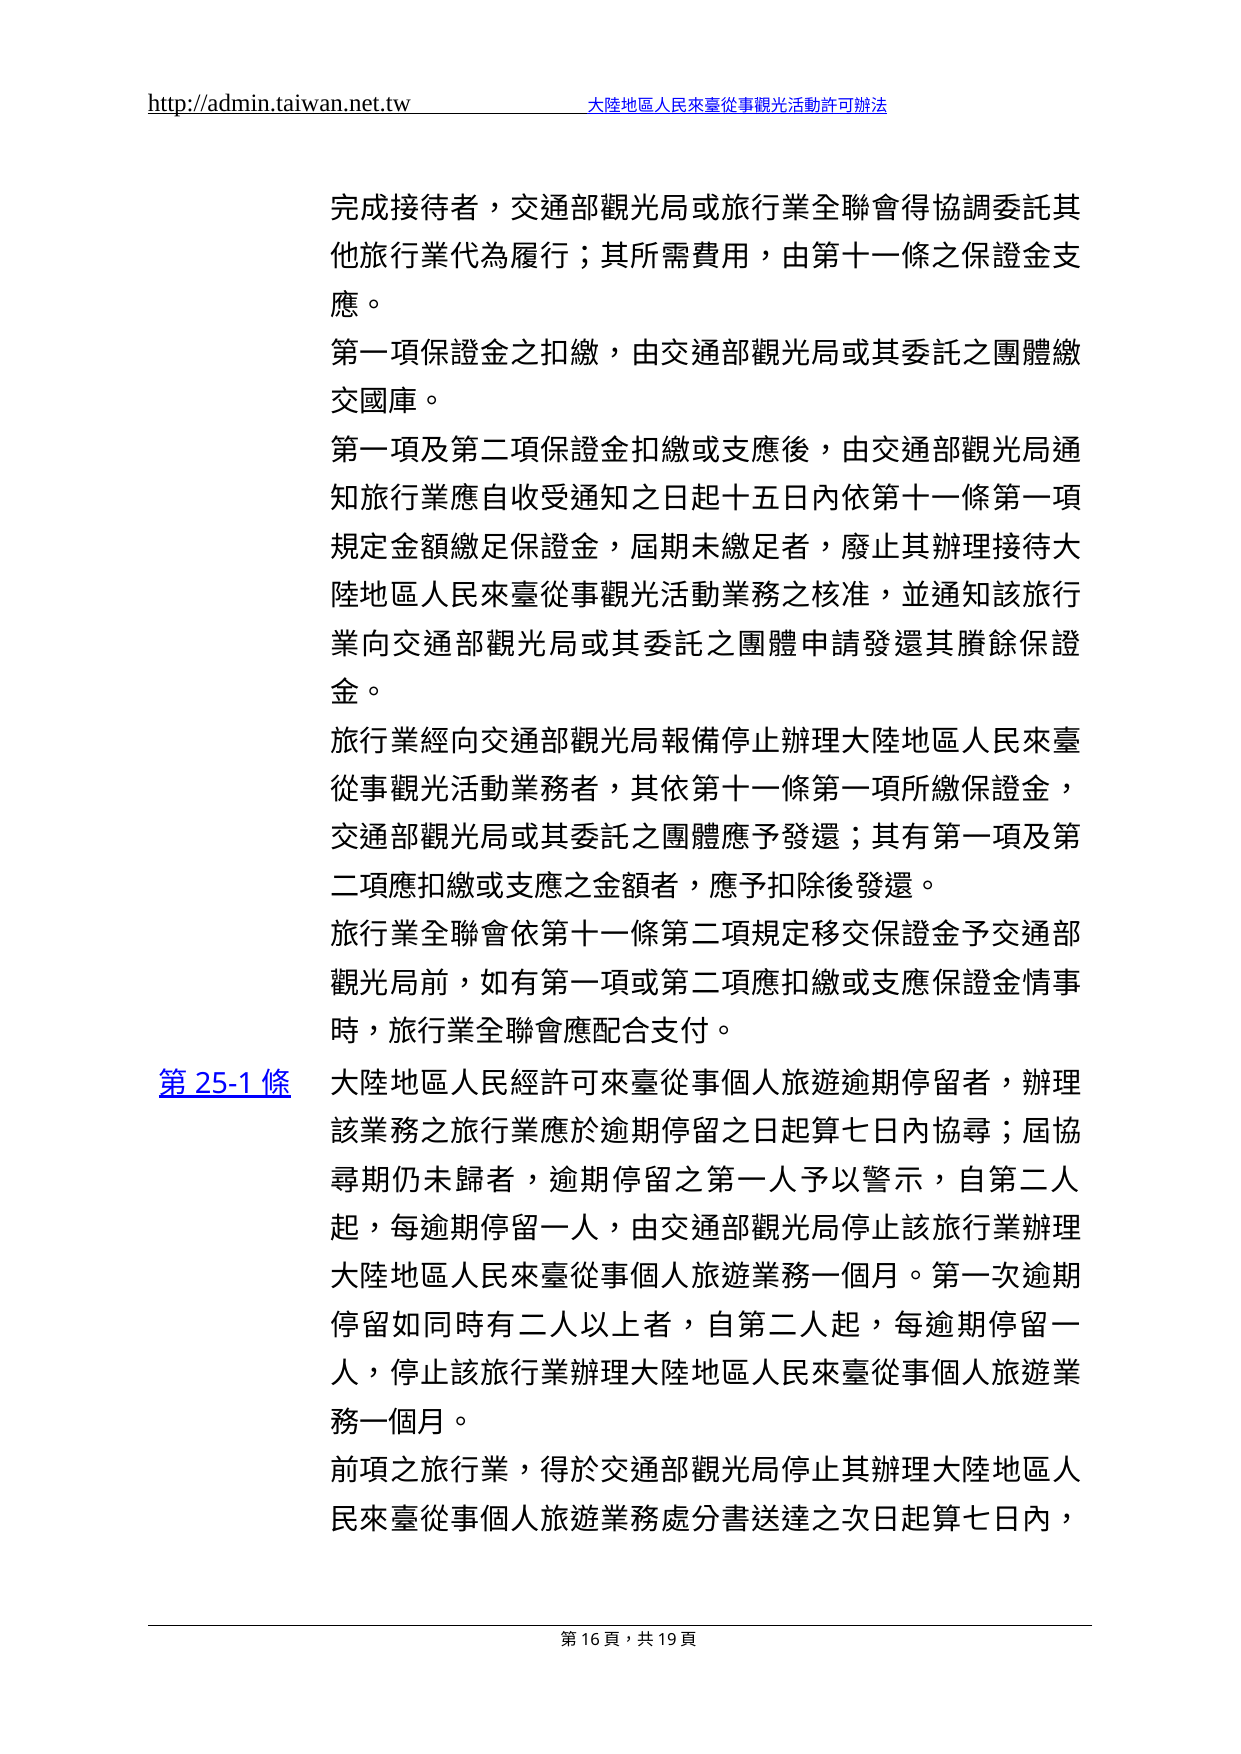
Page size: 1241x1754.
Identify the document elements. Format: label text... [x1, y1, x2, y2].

table_cell 第 25-1 條 [157, 1055, 310, 1542]
table_cell [157, 180, 310, 1055]
table_cell [310, 180, 328, 1055]
table_cell 完成接待者，交通部觀光局或旅行業全聯會得協調委託其他旅行業代為履行；其所需費用，由第十一條之保證金支應。 第一項保證金之扣繳，由交通部觀光局或其委託之團體繳交國庫。 第一項及第二項保證金扣繳或支應後，由交通部觀光局通知旅行業應自收受通知之日起十五日內依第十一條第一項規定金額繳足保證金，屆期未繳足者，廢止其辦理接待大陸地區人民來臺從事觀光活動業務之核准，並通知該旅行業向交通部觀光局或其委託之團體申請發還其賸餘保證金。 旅行業經向交通部觀光局報備停止辦理大陸地區人民來臺從事觀光活動業務者，其依第十一條第一項所繳保證金，交通部觀光局或其委託之團體應予發還；其有第一項及第二項應扣繳或支應之金額者，應予扣除後發還。 旅行業全聯會依第十一條第二項規定移交保證金予交通部觀光局前，如有第一項或第二項應扣繳或支應保證金情事時，旅行業全聯會應配合支付。 [328, 180, 1083, 1055]
table_cell [310, 1055, 328, 1542]
table_cell 大陸地區人民經許可來臺從事個人旅遊逾期停留者，辦理該業務之旅行業應於逾期停留之日起算七日內協尋；屆協尋期仍未歸者，逾期停留之第一人予以警示，自第二人起，每逾期停留一人，由交通部觀光局停止該旅行業辦理大陸地區人民來臺從事個人旅遊業務一個月。第一次逾期停留如同時有二人以上者，自第二人起，每逾期停留一人，停止該旅行業辦理大陸地區人民來臺從事個人旅遊業務一個月。 前項之旅行業，得於交通部觀光局停止其辦理大陸地區人民來臺從事個人旅遊業務處分書送達之次日起算七日內， [328, 1055, 1083, 1542]
